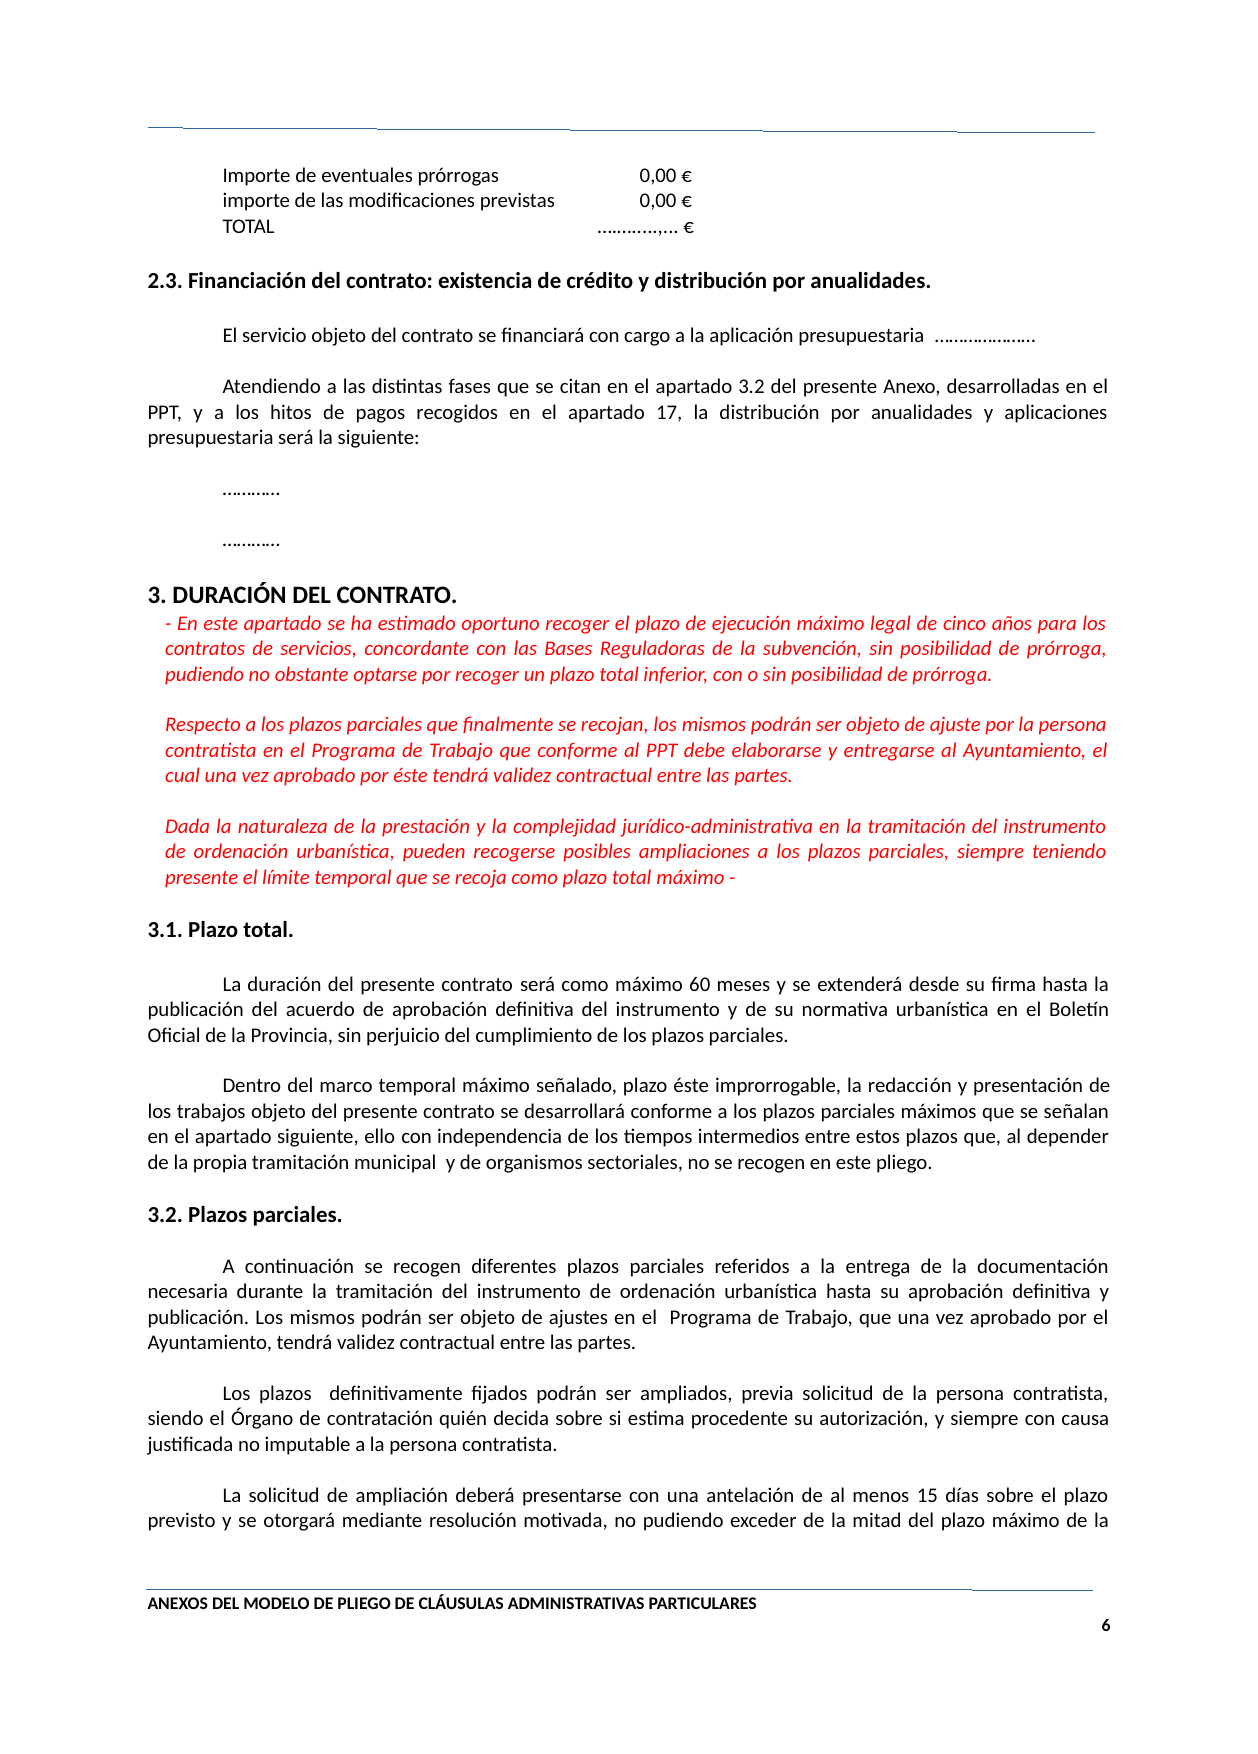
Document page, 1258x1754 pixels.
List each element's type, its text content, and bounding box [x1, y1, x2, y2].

text 2.3. Financiación del contrato: existencia de crédito y distribución por anualidades. [147, 267, 1110, 294]
text Dentro del marco temporal máximo señalado, plazo éste improrrogable, la redacción y presentación de los trabajos objeto del presente contrato se desarrollará conforme a los plazos parciales máximos que se señalan en el apartado siguiente, ello con independencia de los tiempos intermedios entre estos plazos que, al depender de la propia tramitación municipal y de organismos sectoriales, no se recogen en este pliego. [147, 1073, 1110, 1174]
text La solicitud de ampliación deberá presentarse con una antelación de al menos 15 días sobre el plazo previsto y se otorgará mediante resolución motivada, no pudiendo exceder de la mitad del plazo máximo de la [147, 1482, 1110, 1533]
text 3.2. Plazos parciales. [147, 1200, 1110, 1228]
text - En este apartado se ha estimado oportuno recoger el plazo de ejecución máximo legal de cinco años para los contratos de servicios, concordante con las Bases Reguladoras de la subvención, sin posibilidad de prórroga, pudiendo no obstante optarse por recoger un plazo total inferior, con o sin posibilidad de prórroga. [165, 610, 1110, 686]
text ………… [147, 475, 1110, 501]
text A continuación se recogen diferentes plazos parciales referidos a la entrega de la documentación necesaria durante la tramitación del instrumento de ordenación urbanística hasta su aprobación definitiva y publicación. Los mismos podrán ser objeto de ajustes en el Programa de Trabajo, que una vez aprobado por el Ayuntamiento, tendrá validez contractual entre las partes. [147, 1253, 1110, 1355]
text Dada la naturaleza de la prestación y la complejidad jurídico-administrativa en la tramitación del instrumento de ordenación urbanística, pueden recogerse posibles ampliaciones a los plazos parciales, siempre teniendo presente el límite temporal que se recoja como plazo total máximo - [165, 813, 1110, 889]
text Atendiendo a las distintas fases que se citan en el apartado 3.2 del presente Anexo, desarrolladas en el PPT, y a los hitos de pagos recogidos en el apartado 17, la distribución por anualidades y aplicaciones presupuestaria será la siguiente: [147, 373, 1110, 450]
text Respecto a los plazos parciales que finalmente se recojan, los mismos podrán ser objeto de ajuste por la persona contratista en el Programa de Trabajo que conforme al PPT debe elaborarse y entregarse al Ayuntamiento, el cual una vez aprobado por éste tendrá validez contractual entre las partes. [165, 712, 1110, 788]
text ………… [147, 526, 1110, 551]
text 3. DURACIÓN DEL CONTRATO. [147, 579, 1110, 610]
text El servicio objeto del contrato se financiará con cargo a la aplicación presupuestaria ………………… [147, 323, 1110, 348]
text TOTAL ….….....,... € [177, 213, 1110, 238]
text Importe de eventuales prórrogas 0,00 € [147, 162, 1110, 188]
text La duración del presente contrato será como máximo 60 meses y se extenderá desde su firma hasta la publicación del acuerdo de aprobación definitiva del instrumento y de su normativa urbanística en el Boletín Oficial de la Provincia, sin perjuicio del cumplimiento de los plazos parciales. [147, 971, 1110, 1047]
text Los plazos definitivamente fijados podrán ser ampliados, previa solicitud de la persona contratista, siendo el Órgano de contratación quién decida sobre si estima procedente su autorización, y siempre con causa justificada no imputable a la persona contratista. [147, 1380, 1110, 1456]
text 3.1. Plazo total. [147, 915, 1110, 943]
text importe de las modificaciones previstas 0,00 € [177, 188, 1110, 213]
